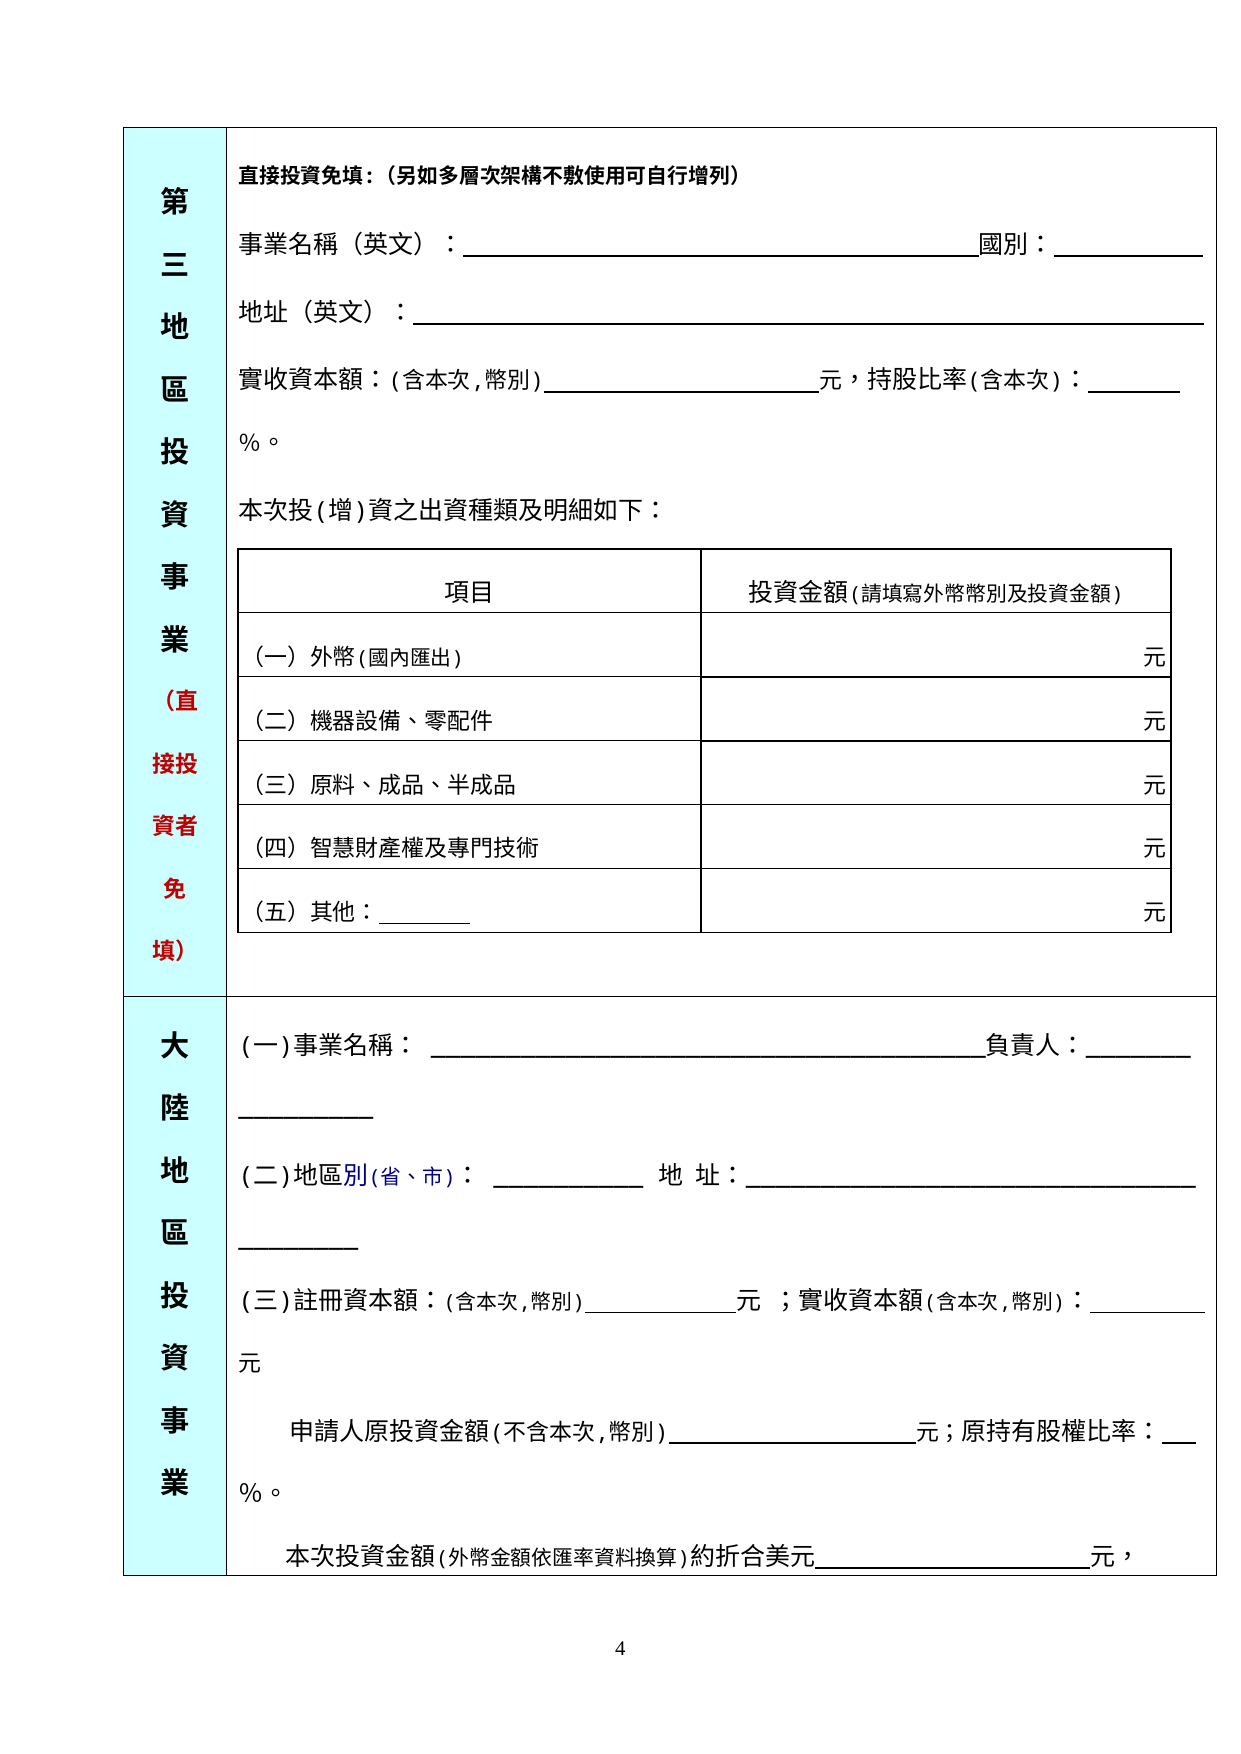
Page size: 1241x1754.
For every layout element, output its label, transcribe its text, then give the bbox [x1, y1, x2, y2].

table_cell 元 [702, 742, 1170, 804]
table_cell 第三地區投資事業（直接投資者免填） [124, 128, 226, 996]
table_cell （一）外幣(國內匯出) [239, 613, 700, 676]
table_cell 大陸地區投資事業 [124, 997, 226, 1575]
table_cell 元 [702, 869, 1170, 932]
table_cell 直接投資免填:（另如多層次架構不敷使用可自行增列） 事業名稱（英文）： 國別： 地址（英文）： 實收資本額：(含本次,幣別) 元，持股比率(含本次)： ％。 本次投(增)資之出資種類及明細如下： [227, 128, 1216, 996]
table_cell 元 [702, 678, 1170, 740]
table_cell （五）其他： [239, 869, 700, 932]
table_header 項目 [239, 550, 700, 612]
table_cell （三）原料、成品、半成品 [239, 741, 700, 804]
table_header 投資金額(請填寫外幣幣別及投資金額) [702, 550, 1170, 612]
table_cell (一)事業名稱： _____________________________________負責人：________________ (二)地區別(省、市)： __________ 地 址：______________________________________ (三)註冊資本額：(含本次,幣別) 元 ；實收資本額(含本次,幣別)： 元 申請人原投資金額(不含本次,幣別) 元；原持有股權比率： ％。 本次投資金額(外幣金額依匯率資料換算)約折合美元 元， [227, 997, 1216, 1575]
table_cell （四）智慧財產權及專門技術 [239, 805, 700, 868]
table_cell 元 [702, 613, 1170, 676]
table_cell （二）機器設備、零配件 [239, 677, 700, 740]
table_cell 元 [702, 805, 1170, 868]
